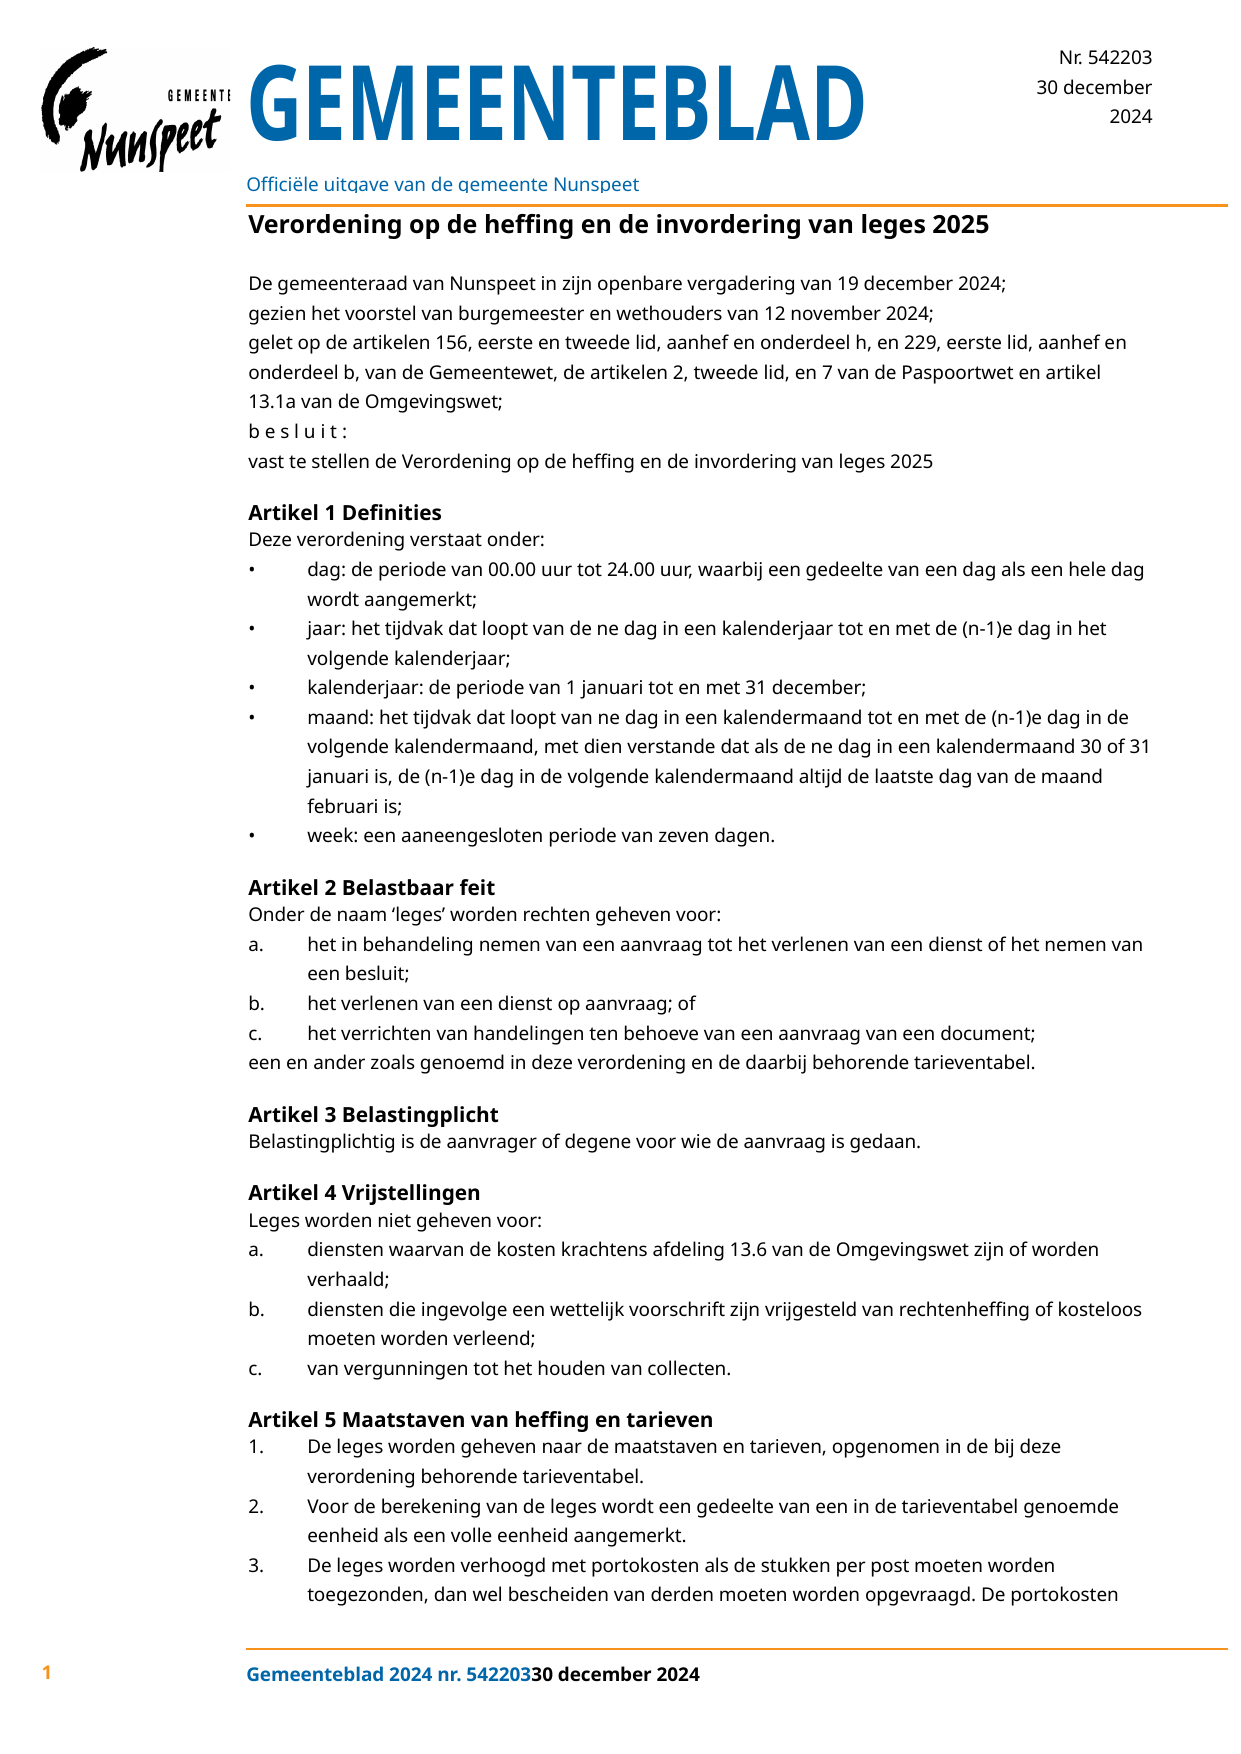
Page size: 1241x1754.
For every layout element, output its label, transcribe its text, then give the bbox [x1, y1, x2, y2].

text Artikel 4 Vrijstellingen [248, 1178, 1152, 1207]
text Artikel 5 Maatstaven van heffing en tarieven [248, 1405, 1152, 1434]
text gezien het voorstel van burgemeester en wethouders van 12 november 2024; [248, 300, 1152, 326]
text Belastingplichtig is de aanvrager of degene voor wie de aanvraag is gedaan. [248, 1128, 1152, 1154]
list van vergunningen tot het houden van collecten. [248, 1355, 1152, 1381]
list week: een aaneengesloten periode van zeven dagen. [248, 822, 1152, 848]
list het verrichten van handelingen ten behoeve van een aanvraag van een document; [248, 1020, 1152, 1045]
text vast te stellen de Verordening op de heffing en de invordering van leges 2025 [248, 448, 1152, 473]
text Artikel 3 Belastingplicht [248, 1100, 1152, 1128]
list De leges worden verhoogd met portokosten als de stukken per post moeten worden toegezonden, dan wel bescheiden van derden moeten worden opgevraagd. De portokosten [248, 1552, 1152, 1607]
text Leges worden niet geheven voor: [248, 1207, 1152, 1233]
list maand: het tijdvak dat loopt van ne dag in een kalendermaand tot en met de (n-1)e dag in de volgende kalendermaand, met dien verstande dat als de ne dag in een kalendermaand 30 of 31 januari is, de (n-1)e dag in de volgende kalendermaand altijd de laatste dag van de maand februari is; [248, 704, 1152, 819]
text Onder de naam ‘leges’ worden rechten geheven voor: [248, 901, 1152, 927]
text Deze verordening verstaat onder: [248, 527, 1152, 552]
list het verlenen van een dienst op aanvraag; of [248, 990, 1152, 1016]
list jaar: het tijdvak dat loopt van de ne dag in een kalenderjaar tot en met de (n-1)e dag in het volgende kalenderjaar; [248, 615, 1152, 671]
list diensten die ingevolge een wettelijk voorschrift zijn vrijgesteld van rechtenheffing of kosteloos moeten worden verleend; [248, 1296, 1152, 1351]
list diensten waarvan de kosten krachtens afdeling 13.6 van de Omgevingswet zijn of worden verhaald; [248, 1237, 1152, 1292]
text Artikel 1 Definities [248, 498, 1152, 527]
text gelet op de artikelen 156, eerste en tweede lid, aanhef en onderdeel h, en 229, eerste lid, aanhef en onderdeel b, van de Gemeentewet, de artikelen 2, tweede lid, en 7 van de Paspoortwet en artikel 13.1a van de Omgevingswet; [248, 329, 1152, 414]
list dag: de periode van 00.00 uur tot 24.00 uur, waarbij een gedeelte van een dag als een hele dag wordt aangemerkt; [248, 556, 1152, 612]
text Artikel 2 Belastbaar feit [248, 873, 1152, 901]
list De leges worden geheven naar de maatstaven en tarieven, opgenomen in de bij deze verordening behorende tarieventabel. [248, 1434, 1152, 1489]
list kalenderjaar: de periode van 1 januari tot en met 31 december; [248, 674, 1152, 700]
text b e s l u i t : [248, 418, 1152, 444]
list Voor de berekening van de leges wordt een gedeelte van een in de tarieventabel genoemde eenheid als een volle eenheid aangemerkt. [248, 1493, 1152, 1548]
list het in behandeling nemen van een aanvraag tot het verlenen van een dienst of het nemen van een besluit; [248, 931, 1152, 986]
text een en ander zoals genoemd in deze verordening en de daarbij behorende tarieventabel. [248, 1049, 1152, 1075]
picture [41, 47, 231, 172]
text Verordening op de heffing en de invordering van leges 2025 [248, 207, 1152, 241]
text De gemeenteraad van Nunspeet in zijn openbare vergadering van 19 december 2024; [248, 270, 1152, 296]
